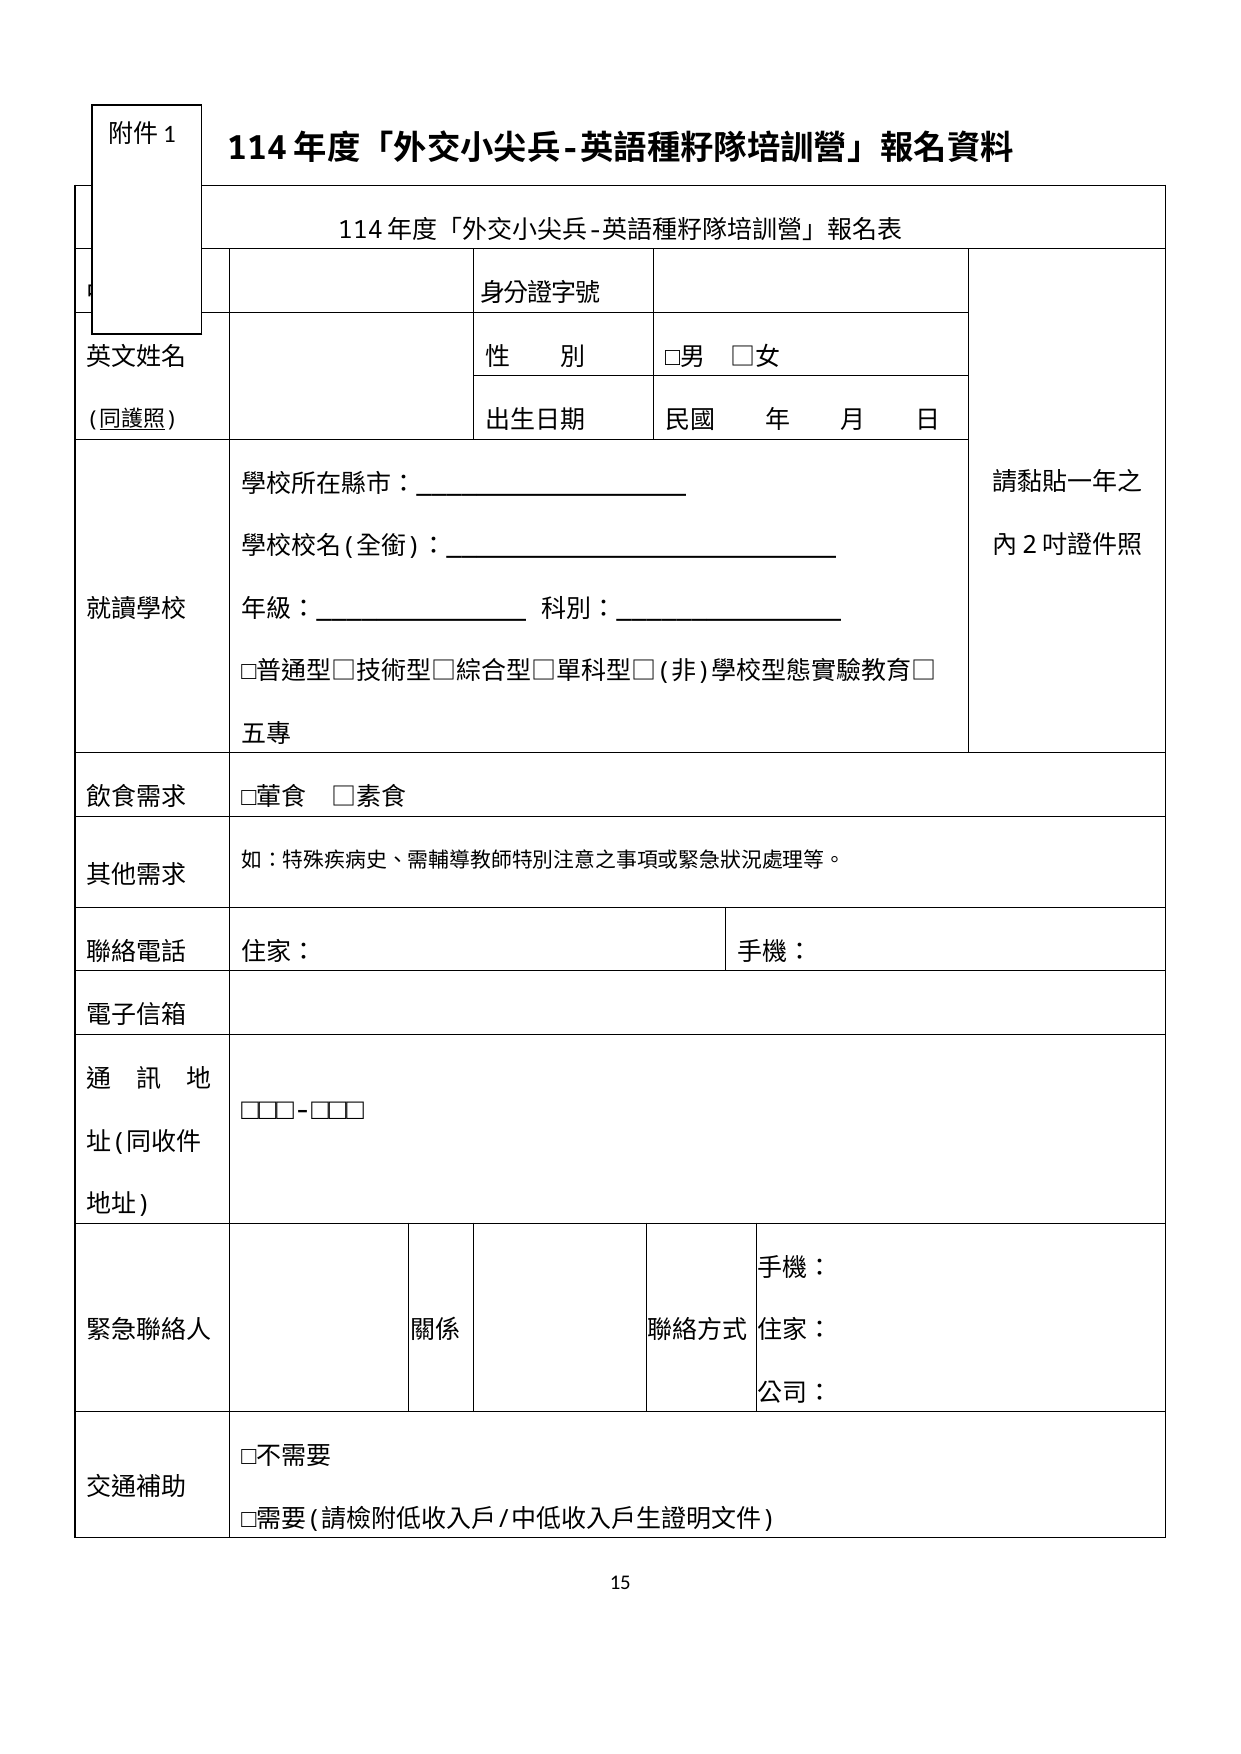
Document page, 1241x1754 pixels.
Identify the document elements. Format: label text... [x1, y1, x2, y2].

table_cell 民國 年 月 日 [654, 376, 968, 439]
table_cell 手機： [726, 908, 1165, 970]
table_cell 飲食需求 [76, 753, 229, 816]
table_cell □不需要 □需要(請檢附低收入戶/中低收入戶生證明文件) [230, 1412, 1165, 1537]
table_cell □葷食 □素食 [230, 753, 1165, 816]
table_cell [230, 249, 473, 312]
table_cell 請黏貼一年之內2吋證件照 [969, 249, 1165, 752]
text 114年度「外交小尖兵-英語種籽隊培訓營」報名資料 [75, 103, 1165, 166]
table_cell 出生日期 [474, 376, 653, 439]
table_header [76, 186, 91, 248]
table_cell □□□-□□□ [230, 1035, 1165, 1222]
table_cell 交通補助 [76, 1412, 229, 1537]
table_cell 聯絡電話 [76, 908, 229, 970]
table_cell 通 訊 地址(同收件地址) [76, 1035, 229, 1222]
text 114年度「外交小尖兵-英語種籽隊培訓營」報名資料 [93, 106, 201, 333]
table_cell 學校所在縣市：__________________ 學校校名(全銜)：__________________________ 年級：______________ 科別：_______________ □普通型□技術型□綜合型□單科型□(非)學校型態實驗教育□五專 [230, 440, 968, 752]
table_cell 中文姓名 [202, 249, 229, 312]
table_cell [230, 313, 473, 439]
table_cell [474, 1224, 646, 1411]
table_cell [654, 249, 968, 312]
text 附件1 [108, 113, 186, 149]
table_cell 其他需求 [76, 817, 229, 907]
table_cell 手機： 住家： 公司： [757, 1224, 1165, 1411]
table_cell 電子信箱 [76, 971, 229, 1034]
table_cell 如：特殊疾病史、需輔導教師特別注意之事項或緊急狀況處理等。 [230, 817, 1165, 907]
table_cell 就讀學校 [76, 440, 229, 752]
table_cell [230, 971, 1165, 1034]
table_cell □男 □女 [654, 313, 968, 375]
table_cell 英文姓名 (同護照) [76, 313, 229, 439]
table_cell 性 別 [474, 313, 653, 375]
table_header 114年度「外交小尖兵-英語種籽隊培訓營」報名表 [202, 186, 1165, 248]
table_cell 身分證字號 [474, 249, 653, 312]
table_cell 關係 [409, 1224, 473, 1411]
table_cell 聯絡方式 [647, 1224, 756, 1411]
table_cell 緊急聯絡人 [76, 1224, 229, 1411]
table_cell 住家： [230, 908, 725, 970]
table_cell [230, 1224, 408, 1411]
table_cell 中文姓名 [76, 249, 91, 312]
